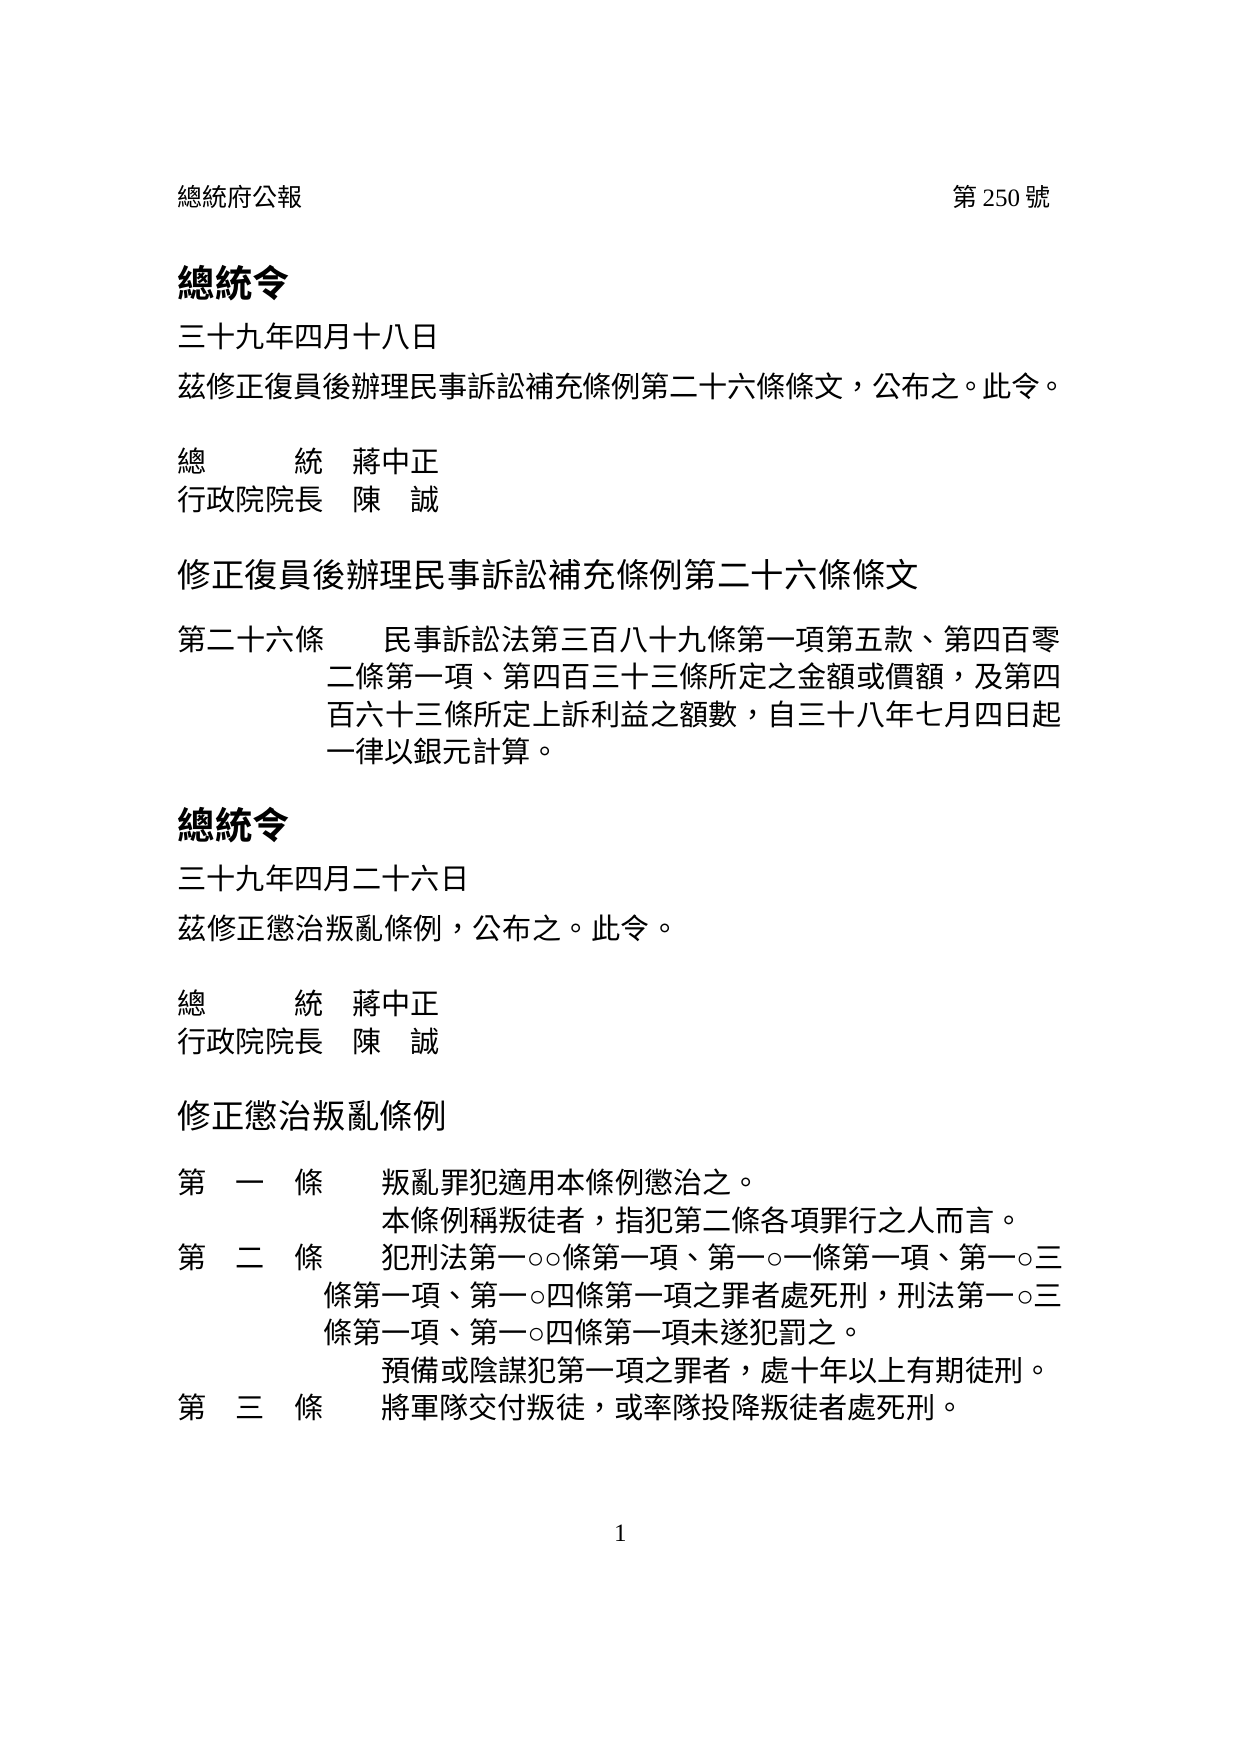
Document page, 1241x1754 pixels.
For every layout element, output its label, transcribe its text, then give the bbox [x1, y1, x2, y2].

text 修正復員後辦理民事訴訟補充條例第二十六條條文 [177, 555, 1063, 595]
text 總統令 [177, 266, 1063, 305]
text 總 統 蔣中正 [177, 984, 1063, 1022]
text 茲修正懲治叛亂條例，公布之。此令。 [177, 909, 1063, 947]
text 第 二 條 犯刑法第一○○條第一項、第一○一條第一項、第一○三條第一項、第一○四條第一項之罪者處死刑，刑法第一○三條第一項、第一○四條第一項未遂犯罰之。 [177, 1239, 1063, 1351]
text 第 一 條 叛亂罪犯適用本條例懲治之。 [177, 1162, 1063, 1201]
text 總 統 蔣中正 [177, 443, 1063, 480]
text 三十九年四月二十六日 [177, 859, 1063, 897]
text 修正懲治叛亂條例 [177, 1097, 1063, 1137]
text 行政院院長 陳 誠 [177, 1022, 1063, 1059]
text 第 三 條 將軍隊交付叛徒，或率隊投降叛徒者處死刑。 [177, 1389, 1063, 1426]
text 預備或陰謀犯第一項之罪者，處十年以上有期徒刑。 [323, 1351, 1063, 1389]
text 第二十六條 民事訴訟法第三百八十九條第一項第五款、第四百零二條第一項、第四百三十三條所定之金額或價額，及第四百六十三條所定上訴利益之額數，自三十八年七月四日起一律以銀元計算。 [177, 620, 1063, 770]
text 本條例稱叛徒者，指犯第二條各項罪行之人而言。 [323, 1201, 1063, 1239]
text 行政院院長 陳 誠 [177, 480, 1063, 518]
text 總統令 [177, 807, 1063, 847]
text 茲修正復員後辦理民事訴訟補充條例第二十六條條文，公布之。此令。 [177, 368, 1063, 405]
text 三十九年四月十八日 [177, 318, 1063, 355]
